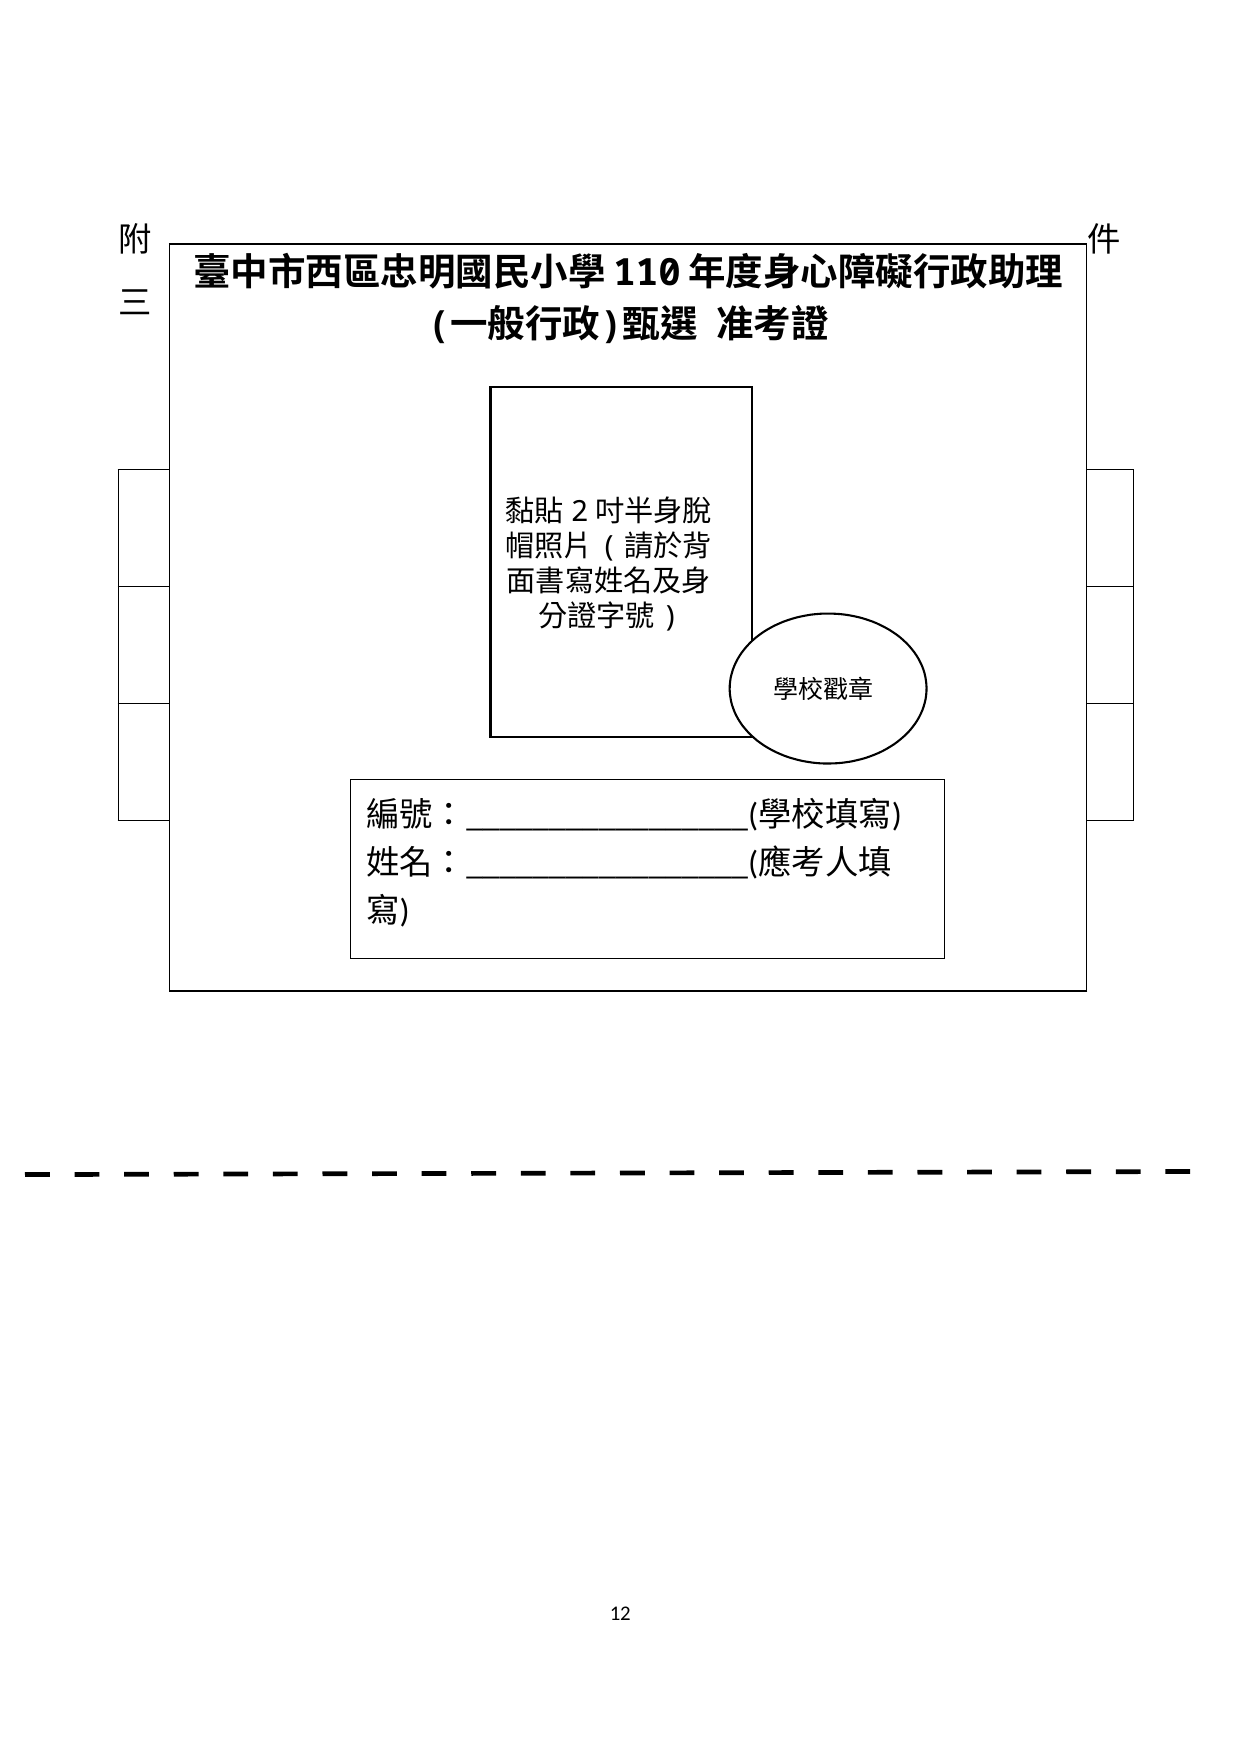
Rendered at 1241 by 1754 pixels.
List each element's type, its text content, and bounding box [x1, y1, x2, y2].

table_cell 術科 [119, 704, 169, 820]
table_cell 面試 [119, 587, 169, 703]
table_header [1087, 470, 1133, 586]
table_cell 甄選委員簽名 [1087, 587, 1133, 703]
text 編號：_________________(學校填寫) [366, 788, 929, 836]
text 臺中市西區忠明國民小學110年度身心障礙行政助理 [185, 252, 1071, 294]
table_header 項目 [119, 470, 169, 586]
text 附件三 [118, 213, 1122, 324]
text 姓名：_________________(應考人填寫) [366, 836, 929, 932]
text (一般行政)甄選 准考證 [185, 294, 1071, 348]
table_cell 甄選委員簽名 [1087, 704, 1133, 820]
text 附件三 [170, 245, 1086, 990]
